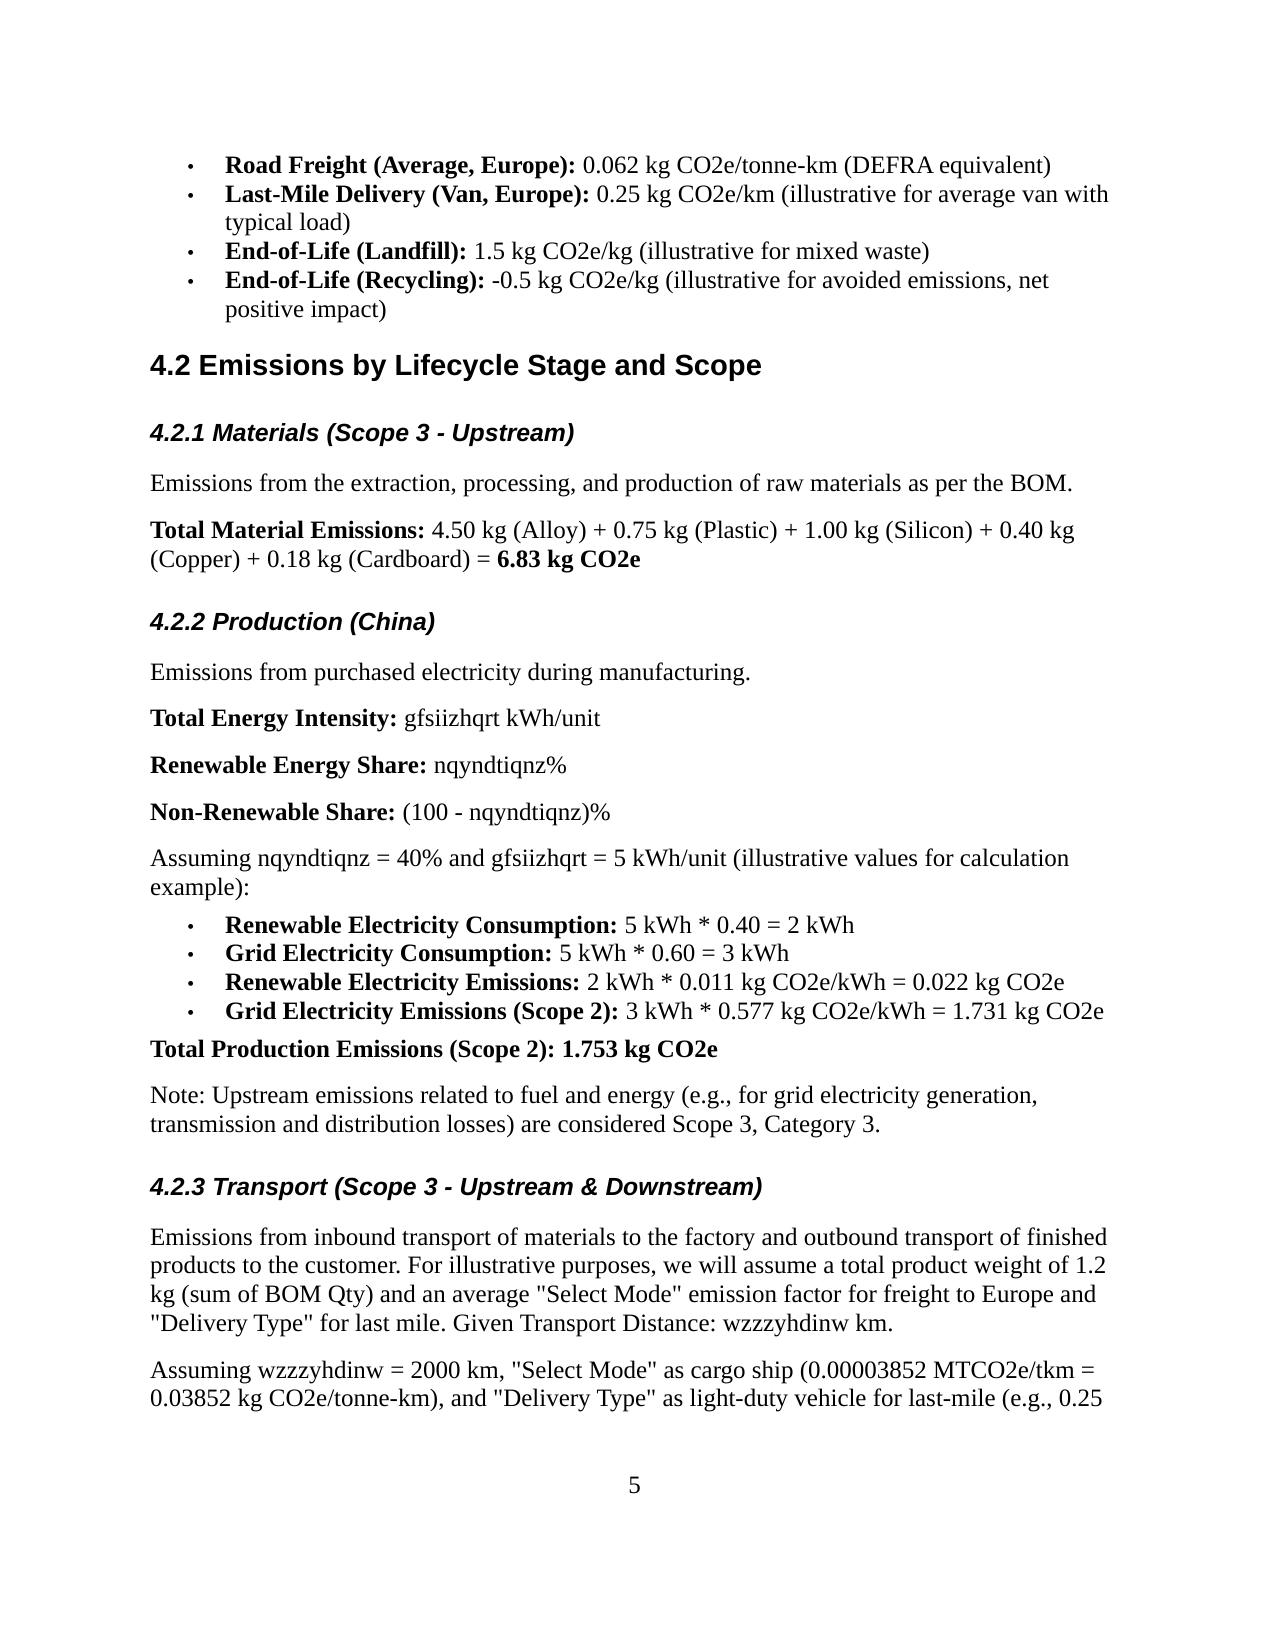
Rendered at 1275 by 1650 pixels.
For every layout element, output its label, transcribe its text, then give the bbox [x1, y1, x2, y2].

list Last-Mile Delivery (Van, Europe): 0.25 kg CO2e/km (illustrative for average van with typical load) [187, 179, 1125, 236]
text Assuming wzzzyhdinw = 2000 km, "Select Mode" as cargo ship (0.00003852 MTCO2e/tkm = 0.03852 kg CO2e/tonne-km), and "Delivery Type" as light-duty vehicle for last-mile (e.g., 0.25 [150, 1355, 1125, 1412]
list Grid Electricity Emissions (Scope 2): 3 kWh * 0.577 kg CO2e/kWh = 1.731 kg CO2e [187, 996, 1125, 1025]
subtitle 4.2 Emissions by Lifecycle Stage and Scope [150, 347, 1125, 381]
list Renewable Electricity Consumption: 5 kWh * 0.40 = 2 kWh [187, 910, 1125, 938]
text Total Material Emissions: 4.50 kg (Alloy) + 0.75 kg (Plastic) + 1.00 kg (Silicon) + 0.40 kg (Copper) + 0.18 kg (Cardboard) = 6.83 kg CO2e [150, 515, 1125, 573]
subtitle 4.2.1 Materials (Scope 3 - Upstream) [150, 418, 1125, 447]
list End-of-Life (Landfill): 1.5 kg CO2e/kg (illustrative for mixed waste) [187, 236, 1125, 265]
text Renewable Energy Share: nqyndtiqnz% [150, 750, 1125, 779]
text Non-Renewable Share: (100 - nqyndtiqnz)% [150, 797, 1125, 825]
list End-of-Life (Recycling): -0.5 kg CO2e/kg (illustrative for avoided emissions, net positive impact) [187, 265, 1125, 322]
text Total Production Emissions (Scope 2): 1.753 kg CO2e [150, 1034, 1125, 1062]
text Emissions from the extraction, processing, and production of raw materials as per the BOM. [150, 468, 1125, 497]
list Renewable Electricity Emissions: 2 kWh * 0.011 kg CO2e/kWh = 0.022 kg CO2e [187, 967, 1125, 996]
text Total Energy Intensity: gfsiizhqrt kWh/unit [150, 703, 1125, 732]
text Emissions from purchased electricity during manufacturing. [150, 657, 1125, 685]
subtitle 4.2.2 Production (China) [150, 607, 1125, 635]
text Assuming nqyndtiqnz = 40% and gfsiizhqrt = 5 kWh/unit (illustrative values for calculation example): [150, 843, 1125, 901]
list Road Freight (Average, Europe): 0.062 kg CO2e/tonne-km (DEFRA equivalent) [187, 150, 1125, 179]
list Grid Electricity Consumption: 5 kWh * 0.60 = 3 kWh [187, 938, 1125, 967]
subtitle 4.2.3 Transport (Scope 3 - Upstream & Downstream) [150, 1172, 1125, 1200]
text Note: Upstream emissions related to fuel and energy (e.g., for grid electricity generation, transmission and distribution losses) are considered Scope 3, Category 3. [150, 1080, 1125, 1138]
text Emissions from inbound transport of materials to the factory and outbound transport of finished products to the customer. For illustrative purposes, we will assume a total product weight of 1.2 kg (sum of BOM Qty) and an average "Select Mode" emission factor for freight to Europe and "Delivery Type" for last mile. Given Transport Distance: wzzzyhdinw km. [150, 1222, 1125, 1337]
